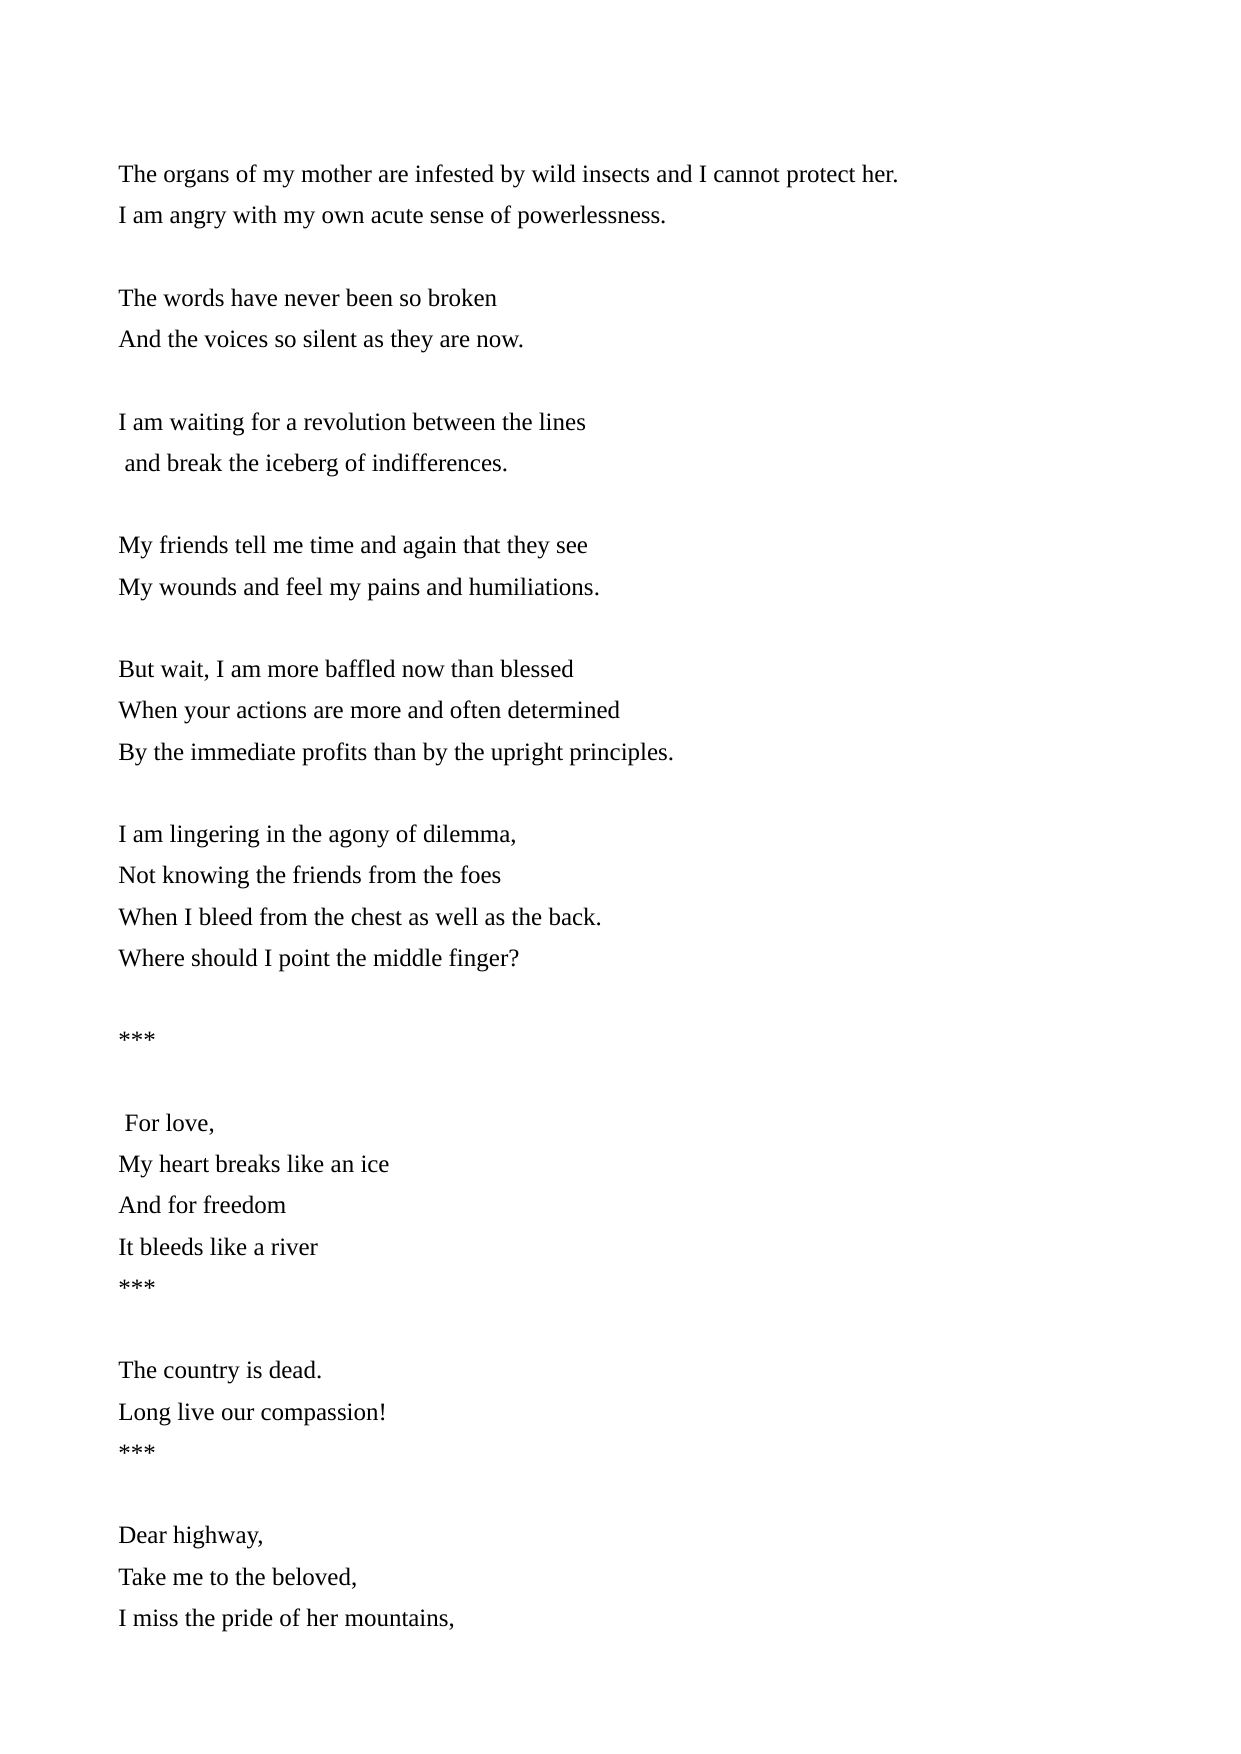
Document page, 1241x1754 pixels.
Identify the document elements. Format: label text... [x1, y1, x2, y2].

text I miss the pride of her mountains, [118, 1603, 1122, 1632]
text *** [118, 1438, 1122, 1467]
text But wait, I am more baffled now than blessed [118, 654, 1122, 683]
text And the voices so silent as they are now. [118, 324, 1122, 353]
text Not knowing the friends from the foes [118, 861, 1122, 889]
text *** [118, 1026, 1122, 1054]
text My heart breaks like an ice [118, 1149, 1122, 1178]
text Where should I point the middle finger? [118, 943, 1122, 972]
text Long live our compassion! [118, 1397, 1122, 1426]
text My wounds and feel my pains and humiliations. [118, 572, 1122, 601]
text The country is dead. [118, 1356, 1122, 1384]
text My friends tell me time and again that they see [118, 531, 1122, 559]
text And for freedom [118, 1191, 1122, 1219]
text When I bleed from the chest as well as the back. [118, 902, 1122, 931]
text Dear highway, [118, 1521, 1122, 1549]
text and break the iceberg of indifferences. [118, 448, 1122, 477]
text The organs of my mother are infested by wild insects and I cannot protect her. [118, 159, 1122, 188]
text I am waiting for a revolution between the lines [118, 407, 1122, 436]
text I am lingering in the agony of dilemma, [118, 819, 1122, 848]
text Take me to the beloved, [118, 1562, 1122, 1591]
text By the immediate profits than by the upright principles. [118, 737, 1122, 766]
text For love, [118, 1108, 1122, 1137]
text The words have never been so broken [118, 283, 1122, 312]
text When your actions are more and often determined [118, 696, 1122, 724]
text I am angry with my own acute sense of powerlessness. [118, 201, 1122, 229]
text It bleeds like a river [118, 1232, 1122, 1261]
text *** [118, 1273, 1122, 1302]
